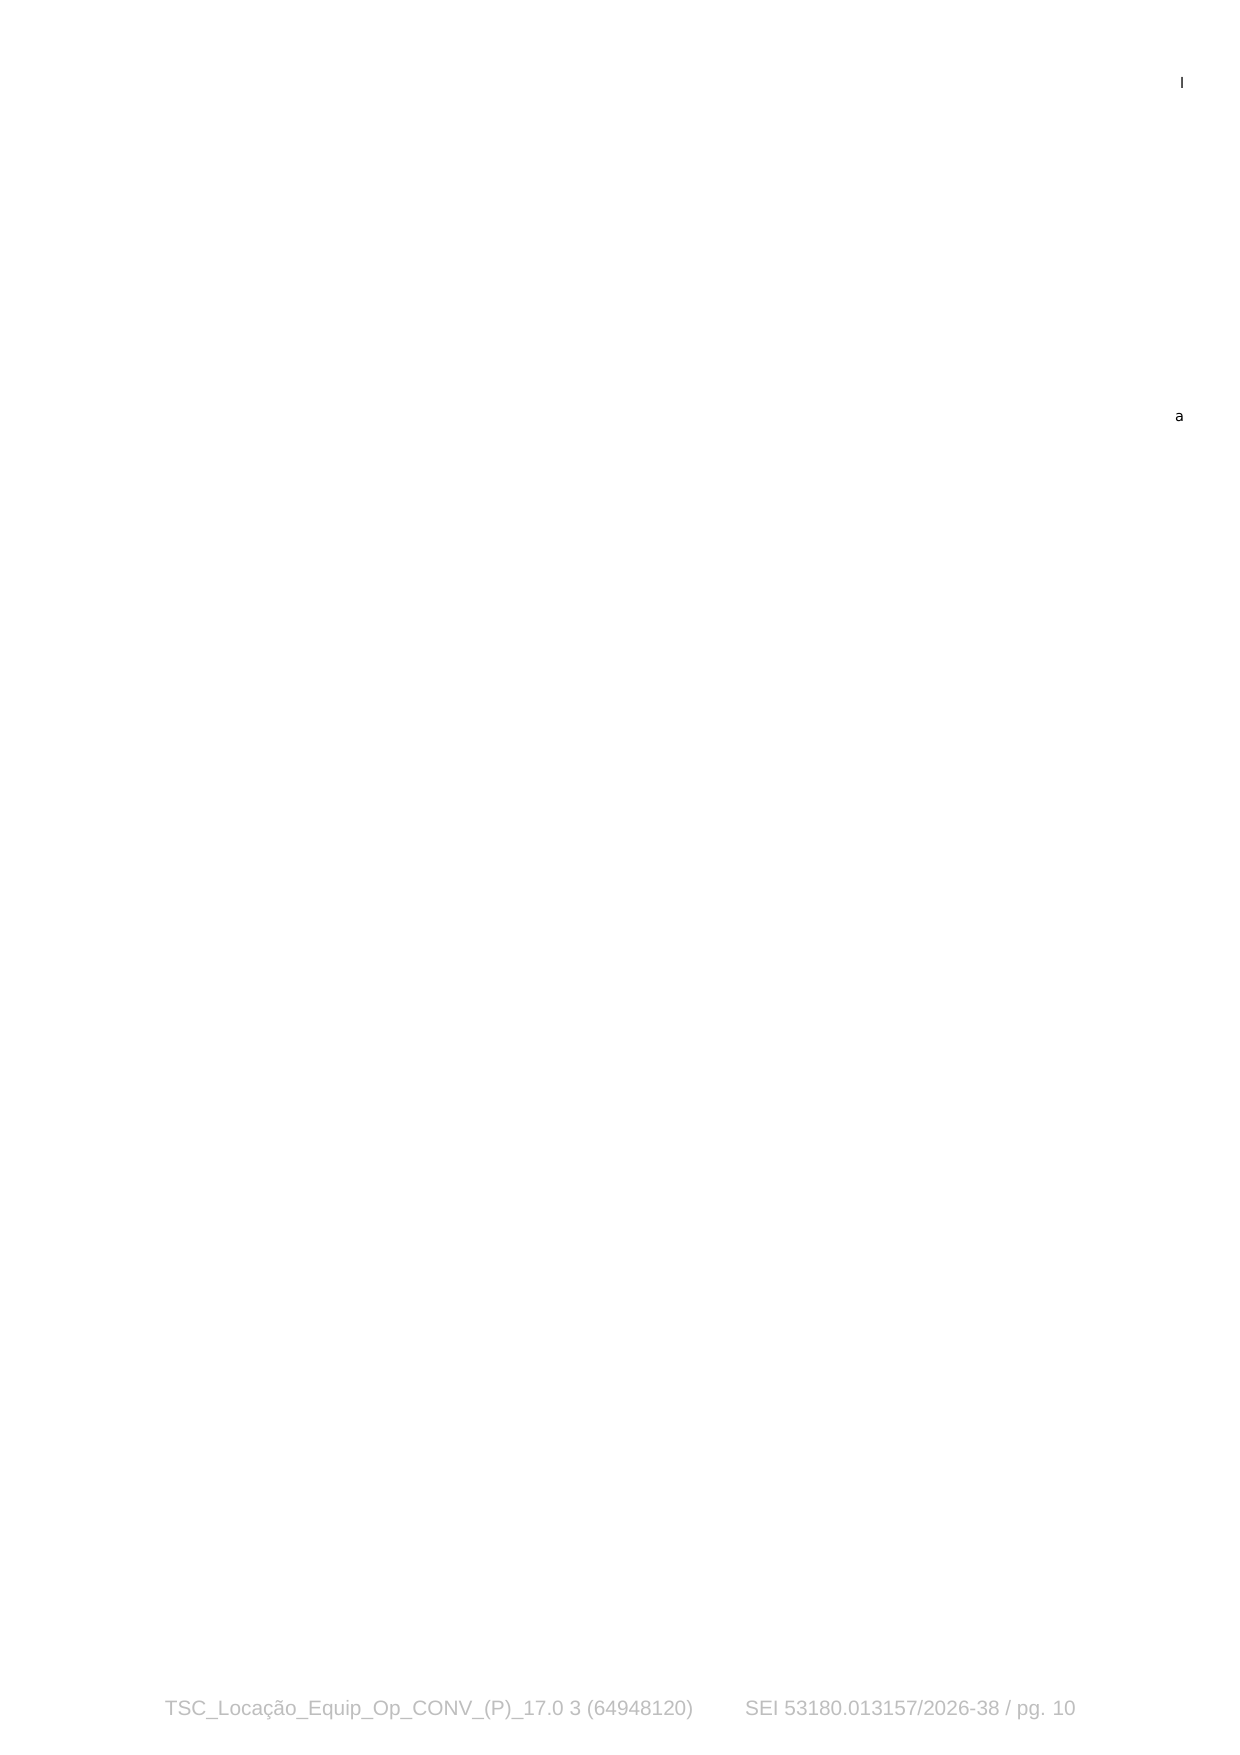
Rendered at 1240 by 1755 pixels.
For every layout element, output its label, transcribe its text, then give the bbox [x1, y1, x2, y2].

text l [71, 75, 1184, 92]
text a [71, 408, 1184, 425]
